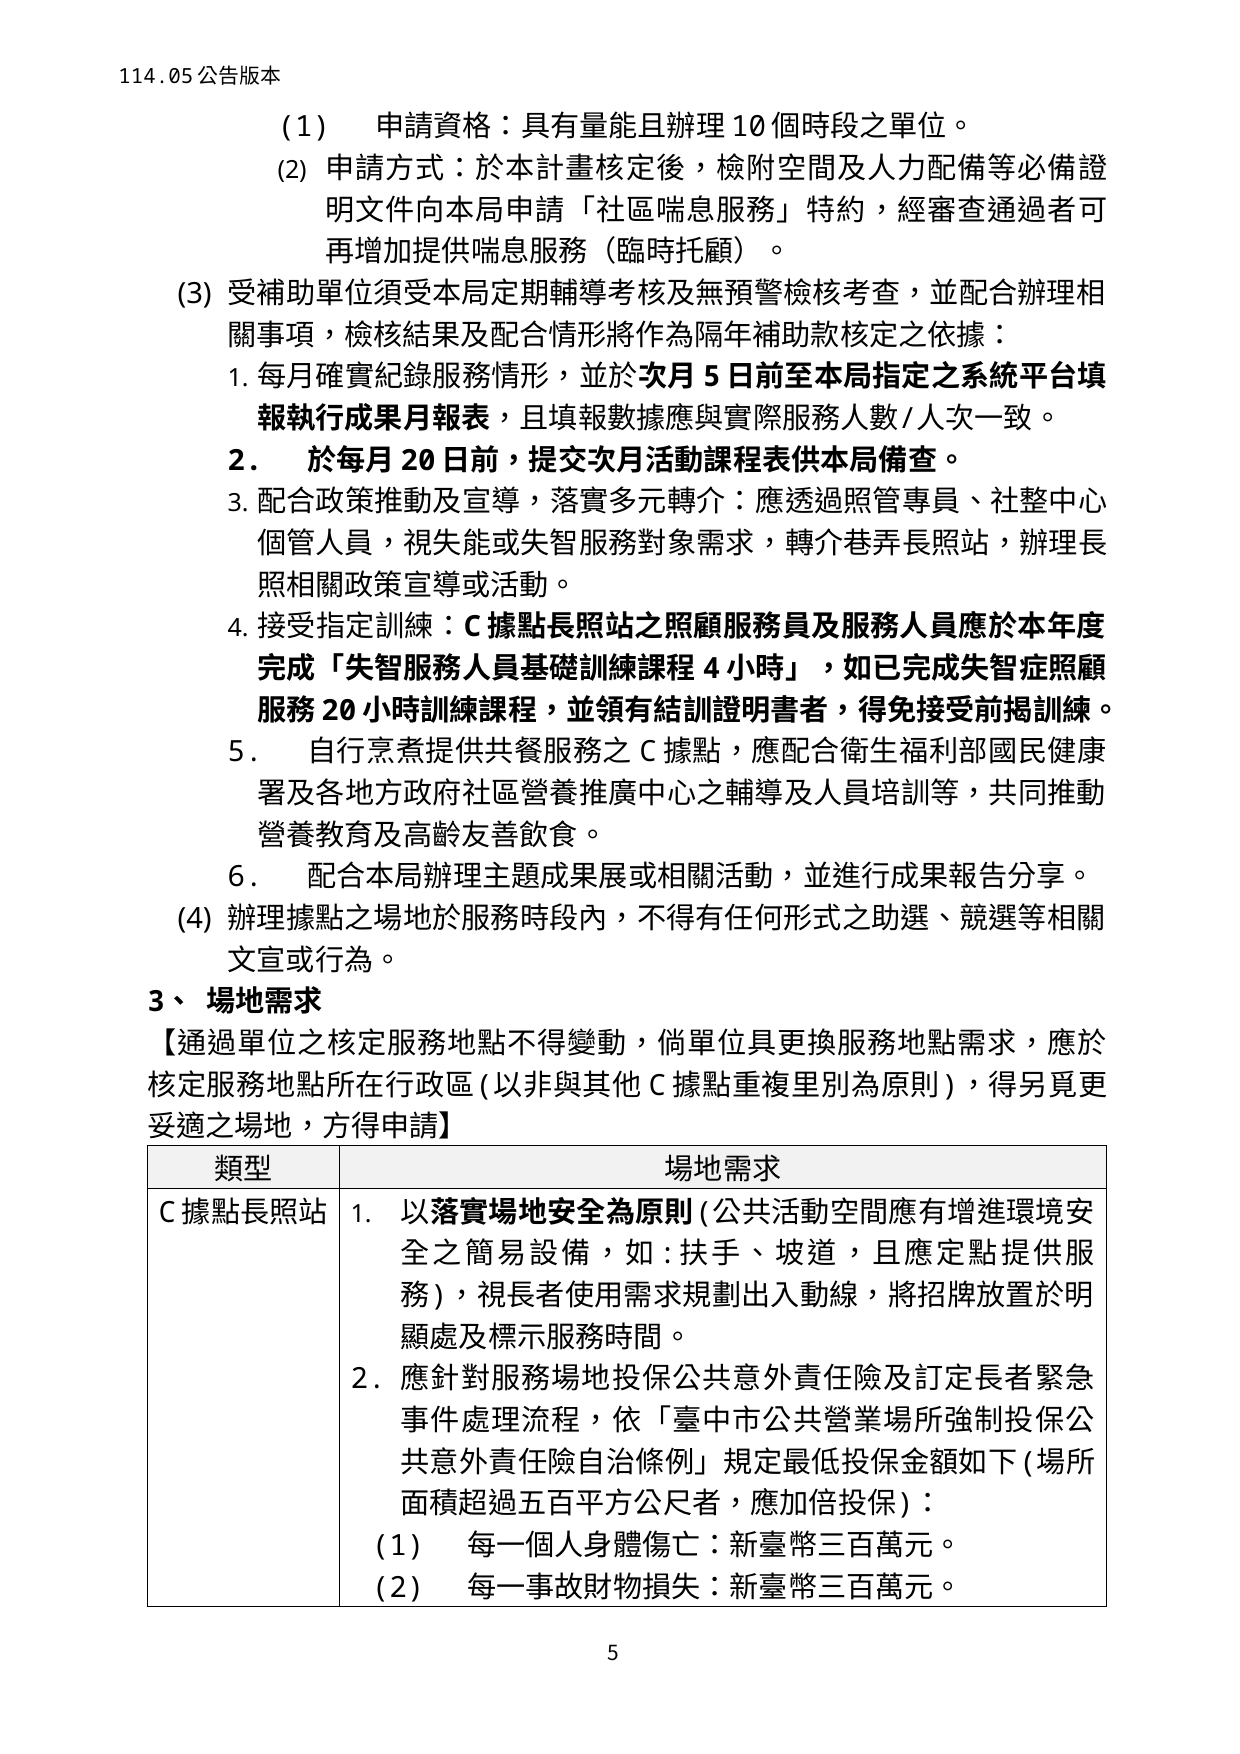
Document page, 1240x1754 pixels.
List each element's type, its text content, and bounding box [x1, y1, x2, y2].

list 申請方式：於本計畫核定後，檢附空間及人力配備等必備證明文件向本局申請「社區喘息服務」特約，經審查通過者可再增加提供喘息服務（臨時托顧）。 [277, 145, 1107, 270]
list 配合本局辦理主題成果展或相關活動，並進行成果報告分享。 [227, 853, 1107, 895]
list 每月確實紀錄服務情形，並於次月5日前至本局指定之系統平台填報執行成果月報表，且填報數據應與實際服務人數/人次一致。 [227, 353, 1107, 437]
list 於每月20日前，提交次月活動課程表供本局備查。 [227, 437, 1107, 478]
list 申請資格：具有量能且辦理10個時段之單位。 [277, 103, 1107, 145]
list 場地需求 [147, 978, 1107, 1020]
table_cell C據點長照站 [148, 1189, 339, 1606]
table_cell 以落實場地安全為原則(公共活動空間應有增進環境安全之簡易設備，如:扶手、坡道，且應定點提供服務)，視長者使用需求規劃出入動線，將招牌放置於明顯處及標示服務時間。 應針對服務場地投保公共意外責任險及訂定長者緊急事件處理流程，依「臺中市公共營業場所強制投保公共意外責任險自治條例」規定最低投保金額如下(場所面積超過五百平方公尺者，應加倍投保)： 每一個人身體傷亡：新臺幣三百萬元。 每一事故財物損失：新臺幣三百萬元。 每一事故身體傷亡：新臺幣三千萬元。 保險期間總保險金額：新臺幣四千八百萬元。 廁所應備有防滑措施或扶手等裝備，並保障個人隱私。 應設有簡易廚房或備餐場地。 應配置滅火器兩具以上，分別固定放置於取用方便之明顯處所；有樓層建築物者，每層應至少配置一具以上。 服務場地座落於老人福利機構、社區式服務類長照服務機構、住宿式服務類長照服務機構等執業場所內，或與社區關懷據點、文化健康站同地且同時提供服務，經評估後本局得取消其資格，事後發現者亦同。 辦理C據點長照站之醫事機構，其提供C據點長照站服務之場地，不得與醫事機構開業執照所登載之處所為同一處；如屬同一處者，應符合動線與醫療區域分流之原則，採分棟、分層、分區方式辦理，並應估出入動線及區域分流，不得妨礙醫療業務之執行、避免群聚感染及保護患者隱私權等。 應於入口標示共餐之肉品產地來源。 符合喘息服務標準尤佳且將優先通過。 [340, 1189, 1106, 1606]
list 辦理據點之場地於服務時段內，不得有任何形式之助選、競選等相關文宣或行為。 [177, 895, 1107, 978]
list 受補助單位須受本局定期輔導考核及無預警檢核考查，並配合辦理相關事項，檢核結果及配合情形將作為隔年補助款核定之依據： [177, 270, 1107, 353]
text 【通過單位之核定服務地點不得變動，倘單位具更換服務地點需求，應於核定服務地點所在行政區(以非與其他C據點重複里別為原則)，得另覓更妥適之場地，方得申請】 [147, 1020, 1107, 1145]
list 自行烹煮提供共餐服務之C據點，應配合衛生福利部國民健康署及各地方政府社區營養推廣中心之輔導及人員培訓等，共同推動營養教育及高齡友善飲食。 [227, 728, 1107, 853]
table_header 場地需求 [340, 1146, 1106, 1188]
list 配合政策推動及宣導，落實多元轉介：應透過照管專員、社整中心個管人員，視失能或失智服務對象需求，轉介巷弄長照站，辦理長照相關政策宣導或活動。 [227, 478, 1107, 603]
list 接受指定訓練：C據點長照站之照顧服務員及服務人員應於本年度完成「失智服務人員基礎訓練課程4小時」，如已完成失智症照顧服務20小時訓練課程，並領有結訓證明書者，得免接受前揭訓練。 [227, 603, 1107, 728]
table_header 類型 [148, 1146, 339, 1188]
